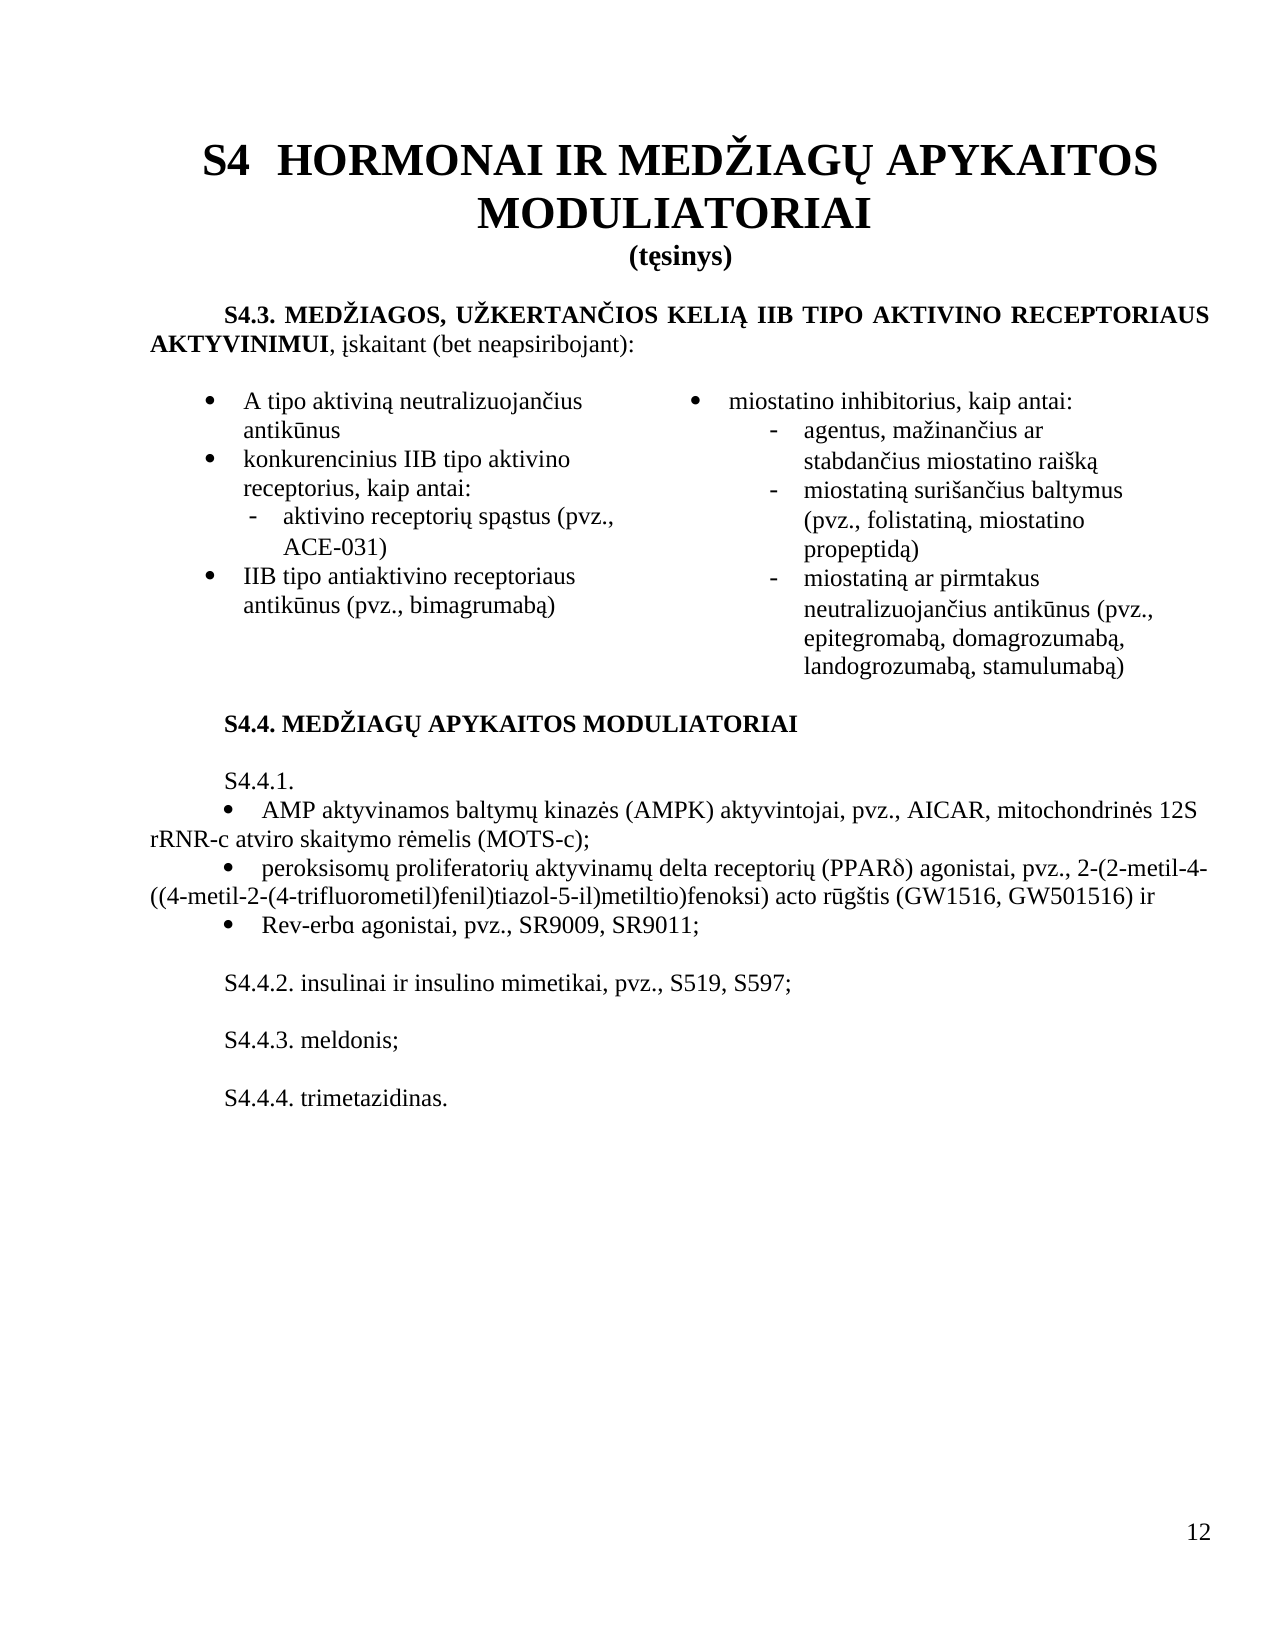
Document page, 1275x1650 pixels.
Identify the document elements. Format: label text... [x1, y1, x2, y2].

text (tęsinys) [150, 238, 1211, 271]
text S4.4.4. trimetazidinas. [150, 1083, 1211, 1111]
text rRNR-c atviro skaitymo rėmelis (MOTS-c); [150, 824, 1211, 853]
table_header  A tipo aktiviną neutralizuojančius antikūnus  konkurencinius IIB tipo aktivino receptorius, kaip antai: - aktivino receptorių spąstus (pvz., ACE-031)  IIB tipo antiaktivino receptoriaus antikūnus (pvz., bimagrumabą) [194, 386, 680, 680]
text ((4-metil-2-(4-trifluorometil)fenil)tiazol-5-il)metiltio)fenoksi) acto rūgštis (GW1516, GW501516) ir [150, 881, 1211, 910]
text S4.4. MEDŽIAGŲ APYKAITOS MODULIATORIAI [150, 709, 1211, 738]
text S4 HORMONAI IR MEDŽIAGŲ APYKAITOS MODULIATORIAI [150, 132, 1211, 238]
text S4.3. MEDŽIAGOS, UŽKERTANČIOS KELIĄ IIB TIPO AKTIVINO RECEPTORIAUS AKTYVINIMUI, įskaitant (bet neapsiribojant): [150, 300, 1211, 358]
text S4.4.1. [150, 766, 1211, 795]
text S4.4.3. meldonis; [150, 1025, 1211, 1054]
text S4.4.2. insulinai ir insulino mimetikai, pvz., S519, S597; [150, 968, 1211, 996]
text  AMP aktyvinamos baltymų kinazės (AMPK) aktyvintojai, pvz., AICAR, mitochondrinės 12S [224, 795, 1211, 824]
text  Rev-erbɑ agonistai, pvz., SR9009, SR9011; [224, 910, 1211, 939]
text  peroksisomų proliferatorių aktyvinamų delta receptorių (PPAR) agonistai, pvz., 2-(2-metil-4- [224, 853, 1211, 881]
table_header  miostatino inhibitorius, kaip antai: - agentus, mažinančius ar stabdančius miostatino raišką - miostatiną surišančius baltymus (pvz., folistatiną, miostatino propeptidą) - miostatiną ar pirmtakus neutralizuojančius antikūnus (pvz., epitegromabą, domagrozumabą, landogrozumabą, stamulumabą) [680, 386, 1169, 680]
